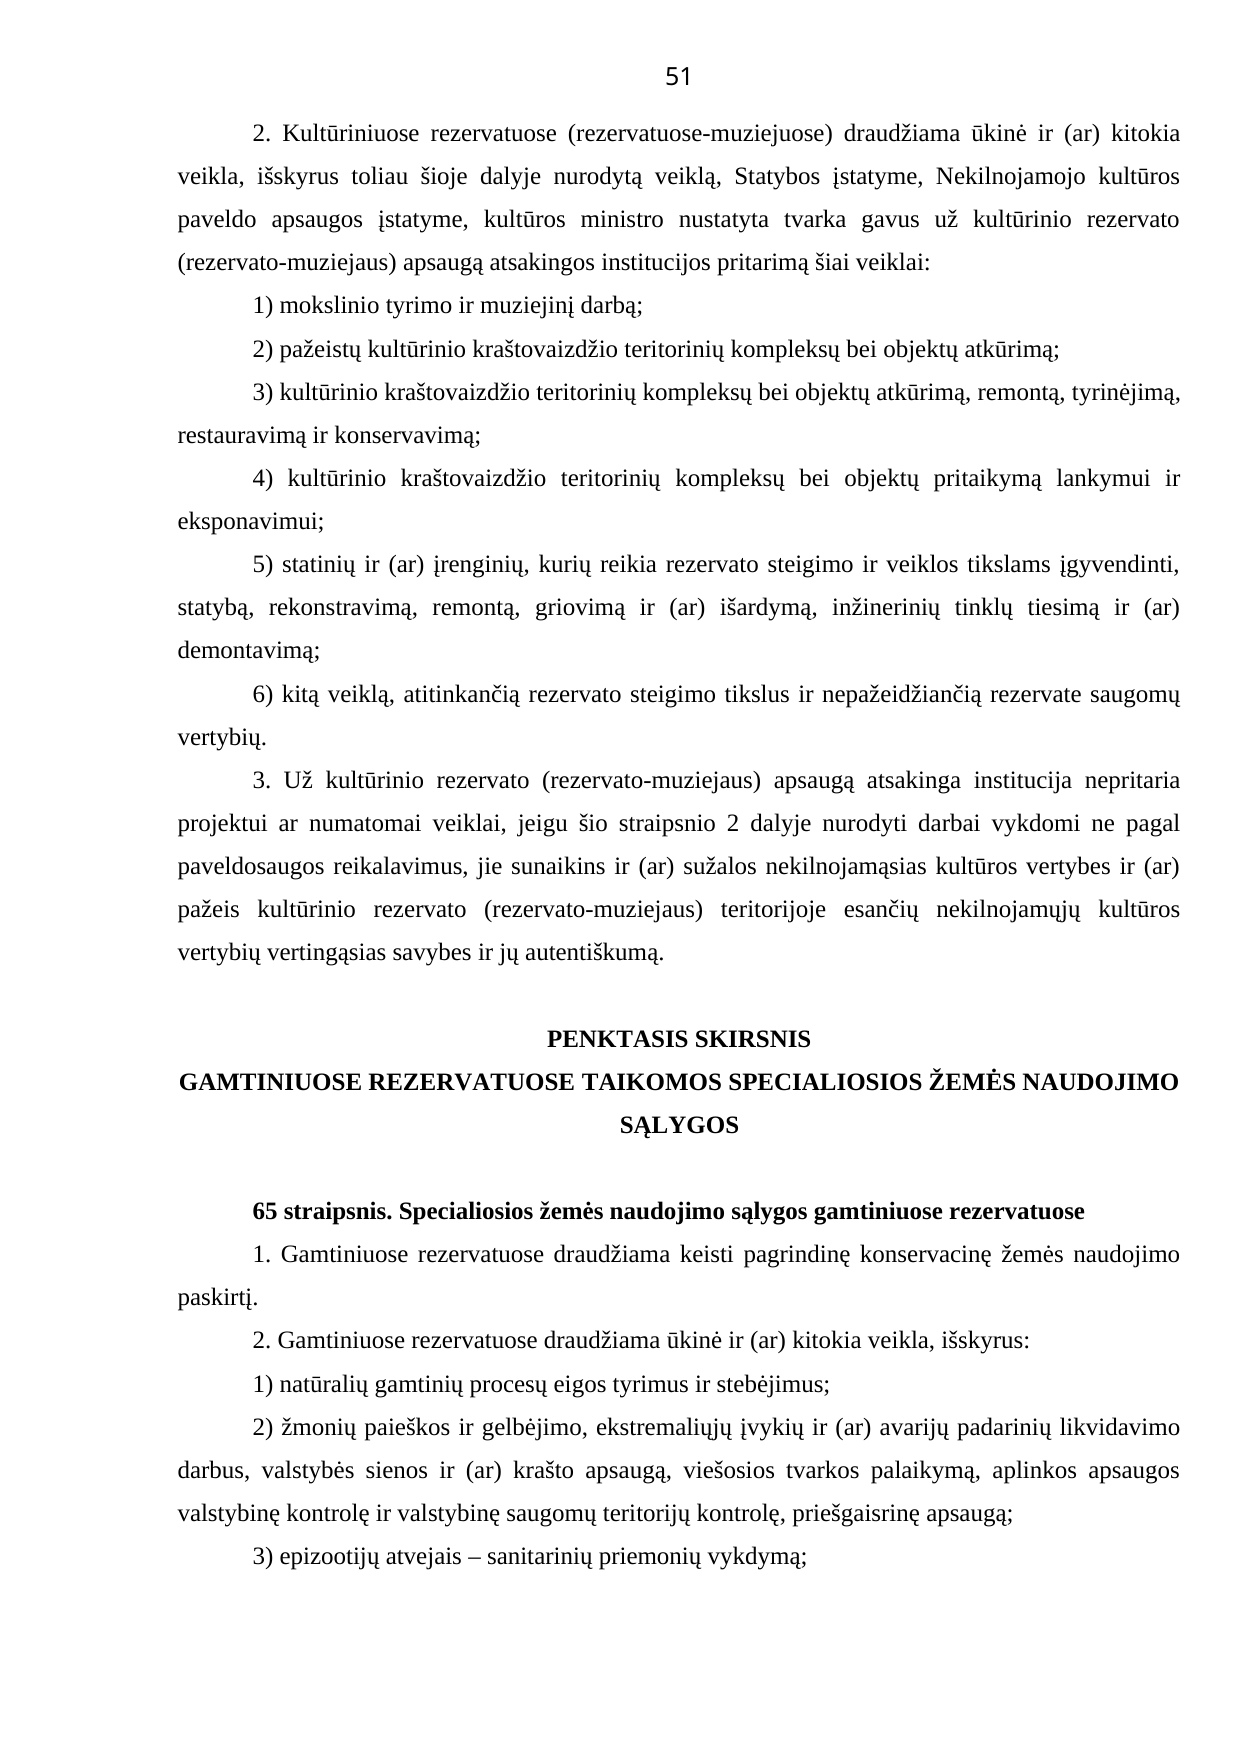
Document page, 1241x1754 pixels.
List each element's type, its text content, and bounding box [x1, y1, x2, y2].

text 65 straipsnis. Specialiosios žemės naudojimo sąlygos gamtiniuose rezervatuose [177, 1196, 1181, 1225]
text 1) mokslinio tyrimo ir muziejinį darbą; [177, 291, 1181, 319]
text 2. Kultūriniuose rezervatuose (rezervatuose-muziejuose) draudžiama ūkinė ir (ar) kitokia veikla, išskyrus toliau šioje dalyje nurodytą veiklą, Statybos įstatyme, Nekilnojamojo kultūros paveldo apsaugos įstatyme, kultūros ministro nustatyta tvarka gavus už kultūrinio rezervato (rezervato-muziejaus) apsaugą atsakingos institucijos pritarimą šiai veiklai: [177, 118, 1181, 276]
text 6) kitą veiklą, atitinkančią rezervato steigimo tikslus ir nepažeidžiančią rezervate saugomų vertybių. [177, 679, 1181, 751]
text PENKTASIS SKIRSNIS [177, 1024, 1181, 1052]
text 3. Už kultūrinio rezervato (rezervato-muziejaus) apsaugą atsakinga institucija nepritaria projektui ar numatomai veiklai, jeigu šio straipsnio 2 dalyje nurodyti darbai vykdomi ne pagal paveldosaugos reikalavimus, jie sunaikins ir (ar) sužalos nekilnojamąsias kultūros vertybes ir (ar) pažeis kultūrinio rezervato (rezervato-muziejaus) teritorijoje esančių nekilnojamųjų kultūros vertybių vertingąsias savybes ir jų autentiškumą. [177, 765, 1181, 966]
text 3) kultūrinio kraštovaizdžio teritorinių kompleksų bei objektų atkūrimą, remontą, tyrinėjimą, restauravimą ir konservavimą; [177, 377, 1181, 449]
text 1. Gamtiniuose rezervatuose draudžiama keisti pagrindinę konservacinę žemės naudojimo paskirtį. [177, 1239, 1181, 1311]
text 2) pažeistų kultūrinio kraštovaizdžio teritorinių kompleksų bei objektų atkūrimą; [177, 334, 1181, 362]
text 4) kultūrinio kraštovaizdžio teritorinių kompleksų bei objektų pritaikymą lankymui ir eksponavimui; [177, 463, 1181, 535]
text 5) statinių ir (ar) įrenginių, kurių reikia rezervato steigimo ir veiklos tikslams įgyvendinti, statybą, rekonstravimą, remontą, griovimą ir (ar) išardymą, inžinerinių tinklų tiesimą ir (ar) demontavimą; [177, 549, 1181, 664]
text 1) natūralių gamtinių procesų eigos tyrimus ir stebėjimus; [177, 1369, 1181, 1397]
text 3) epizootijų atvejais – sanitarinių priemonių vykdymą; [177, 1541, 1181, 1570]
text 2) žmonių paieškos ir gelbėjimo, ekstremaliųjų įvykių ir (ar) avarijų padarinių likvidavimo darbus, valstybės sienos ir (ar) krašto apsaugą, viešosios tvarkos palaikymą, aplinkos apsaugos valstybinę kontrolę ir valstybinę saugomų teritorijų kontrolę, priešgaisrinę apsaugą; [177, 1412, 1181, 1527]
text GAMTINIUOSE REZERVATUOSE TAIKOMOS SPECIALIOSIOS ŽEMĖS NAUDOJIMO SĄLYGOS [177, 1067, 1181, 1139]
text 2. Gamtiniuose rezervatuose draudžiama ūkinė ir (ar) kitokia veikla, išskyrus: [177, 1326, 1181, 1354]
